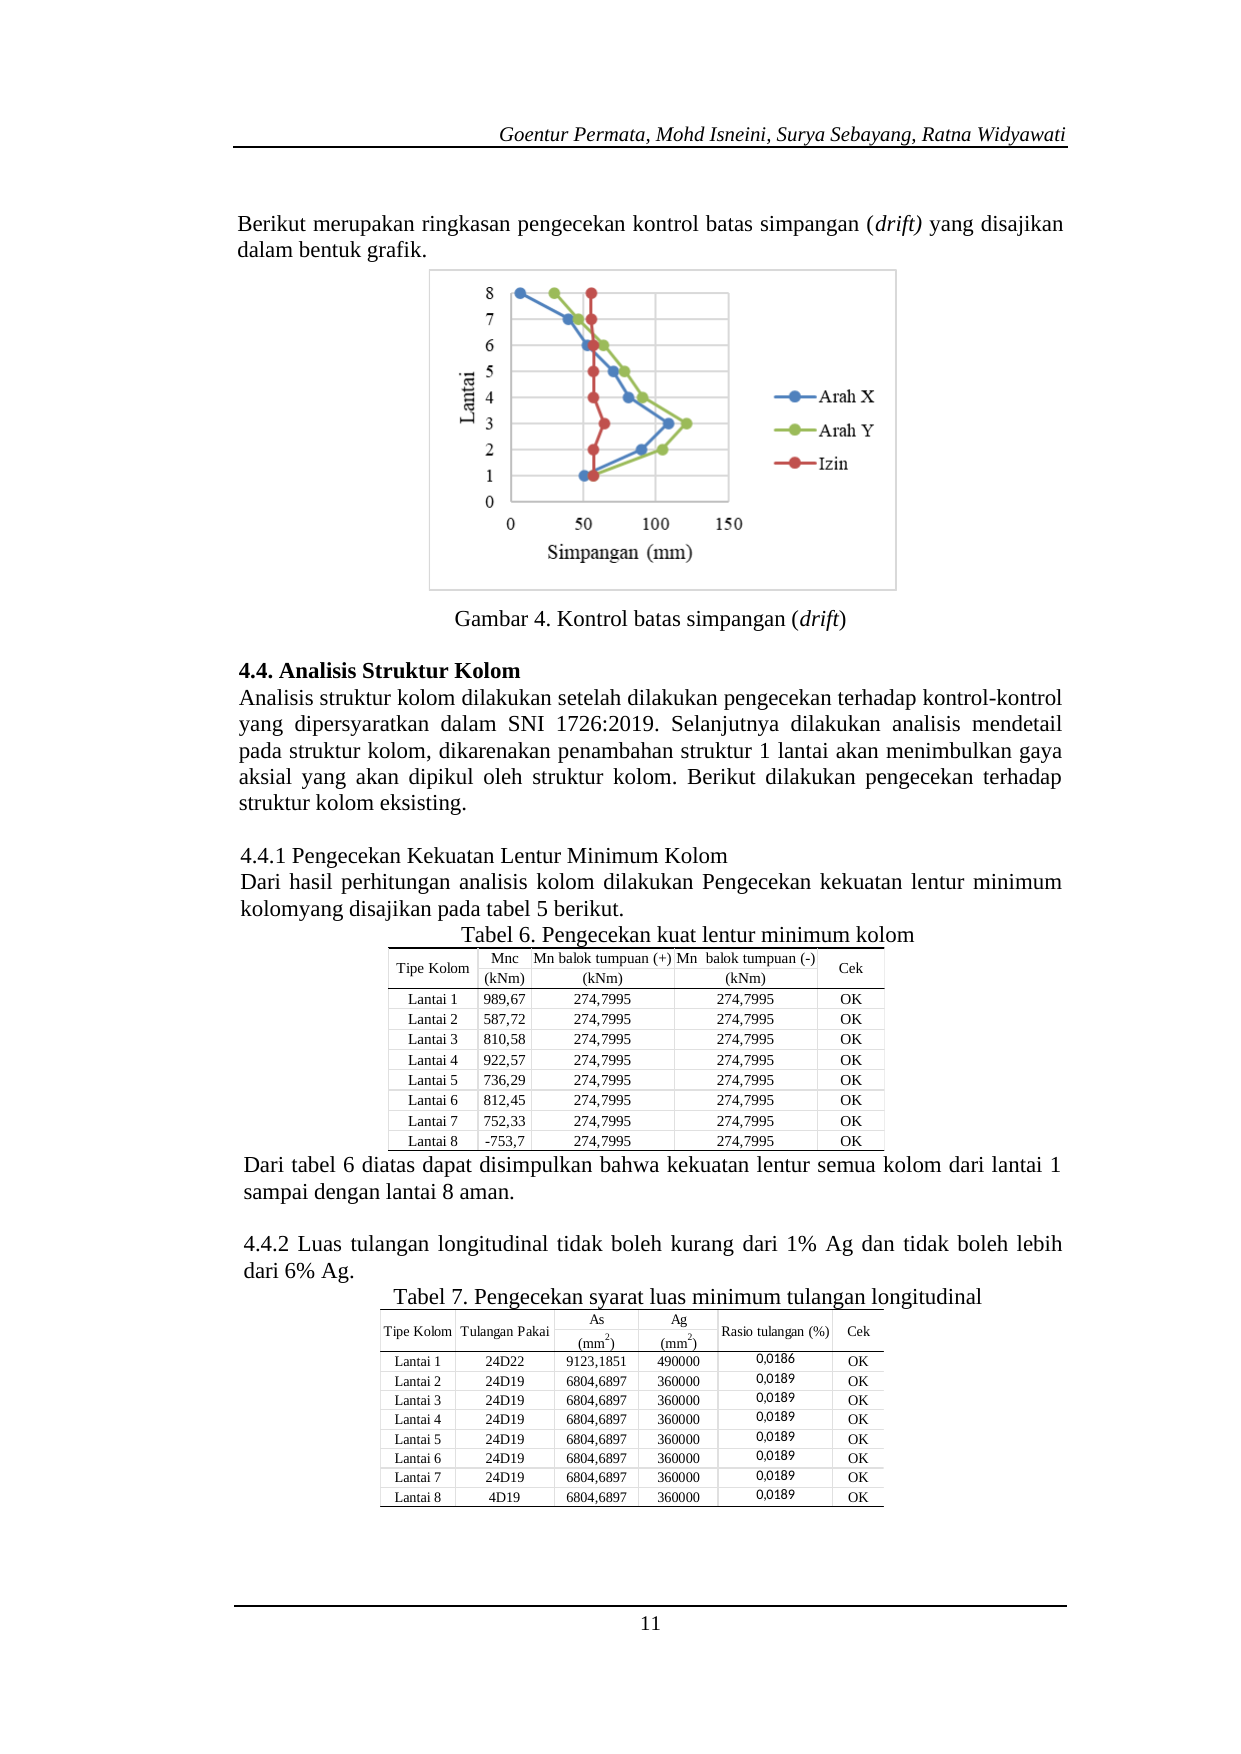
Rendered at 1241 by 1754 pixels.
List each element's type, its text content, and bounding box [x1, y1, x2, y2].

list Analisis struktur kolom dilakukan setelah dilakukan pengecekan terhadap kontrol-kontrol yang dipersyaratkan dalam SNI 1726:2019. Selanjutnya dilakukan analisis mendetail pada struktur kolom, dikarenakan penambahan struktur 1 lantai akan menimbulkan gaya aksial yang akan dipikul oleh struktur kolom. Berikut dilakukan pengecekan terhadap struktur kolom eksisting. [238, 684, 1063, 816]
text Gambar 4. Kontrol batas simpangan (drift) [237, 605, 1063, 631]
list Tabel 6. Pengecekan kuat lentur minimum kolom [312, 921, 1063, 947]
subtitle Dari tabel 6 diatas dapat disimpulkan bahwa kekuatan lentur semua kolom dari lantai 1 sampai dengan lantai 8 aman. [243, 1151, 1063, 1204]
text Berikut merupakan ringkasan pengecekan kontrol batas simpangan (drift) yang disajikan dalam bentuk grafik. [237, 209, 1063, 262]
subtitle 4.4.2 Luas tulangan longitudinal tidak boleh kurang dari 1% Ag dan tidak boleh lebih dari 6% Ag. [243, 1230, 1063, 1283]
list 4.4. Analisis Struktur Kolom [238, 658, 1063, 684]
subtitle Dari hasil perhitungan analisis kolom dilakukan Pengecekan kekuatan lentur minimum kolomyang disajikan pada tabel 5 berikut. [240, 868, 1063, 921]
subtitle 4.4.1 Pengecekan Kekuatan Lentur Minimum Kolom [240, 842, 1063, 868]
list Tabel 7. Pengecekan syarat luas minimum tulangan longitudinal [312, 1283, 1063, 1309]
picture [428, 269, 897, 591]
